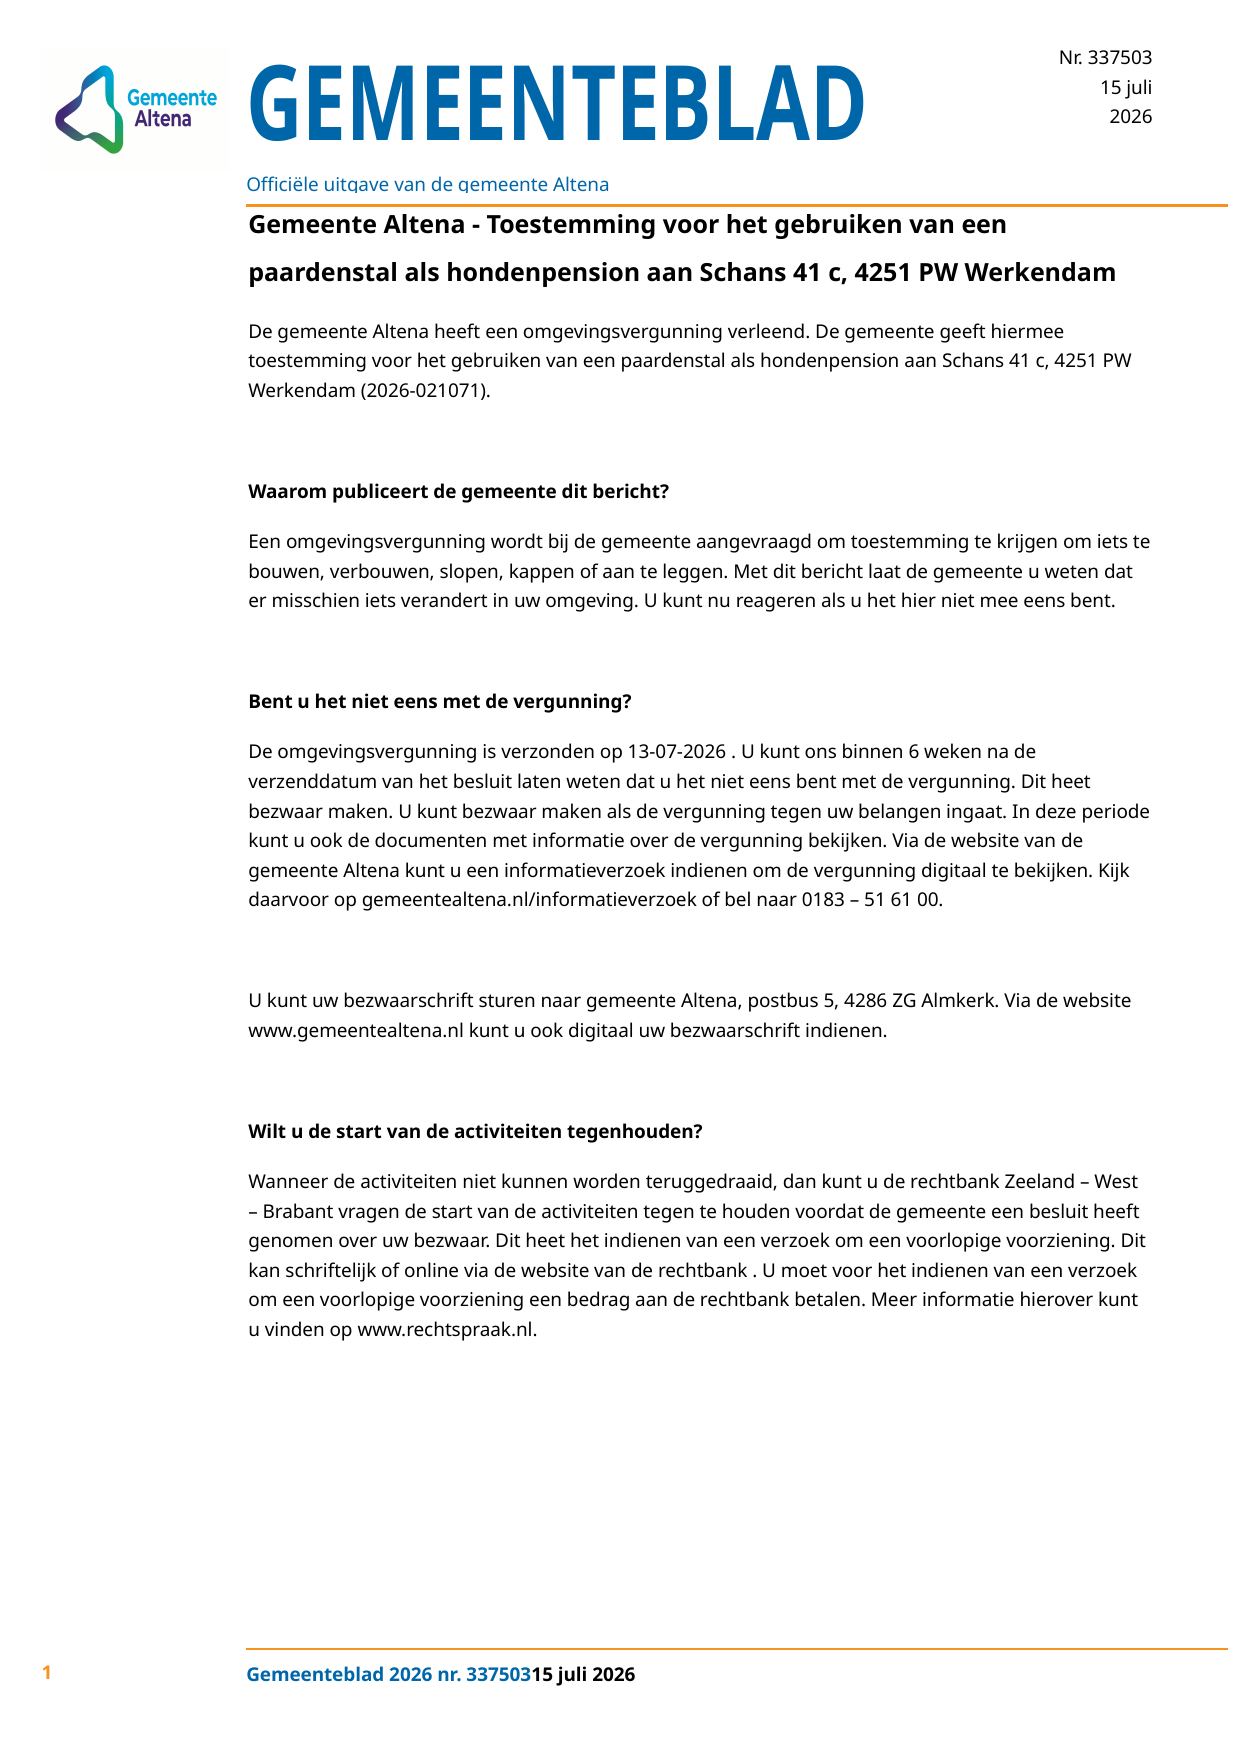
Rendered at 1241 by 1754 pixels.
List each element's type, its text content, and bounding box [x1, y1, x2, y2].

text Wilt u de start van de activiteiten tegenhouden? [248, 1118, 1152, 1144]
picture [41, 47, 231, 172]
text De gemeente Altena heeft een omgevingsvergunning verleend. De gemeente geeft hiermee toestemming voor het gebruiken van een paardenstal als hondenpension aan Schans 41 c, 4251 PW Werkendam (2026-021071). [248, 318, 1152, 403]
text Een omgevingsvergunning wordt bij de gemeente aangevraagd om toestemming te krijgen om iets te bouwen, verbouwen, slopen, kappen of aan te leggen. Met dit bericht laat de gemeente u weten dat er misschien iets verandert in uw omgeving. U kunt nu reageren als u het hier niet mee eens bent. [248, 528, 1152, 613]
text Gemeente Altena - Toestemming voor het gebruiken van een paardenstal als hondenpension aan Schans 41 c, 4251 PW Werkendam [248, 207, 1152, 288]
text U kunt uw bezwaarschrift sturen naar gemeente Altena, postbus 5, 4286 ZG Almkerk. Via de website www.gemeentealtena.nl kunt u ook digitaal uw bezwaarschrift indienen. [248, 987, 1152, 1043]
text De omgevingsvergunning is verzonden op 13-07-2026 . U kunt ons binnen 6 weken na de verzenddatum van het besluit laten weten dat u het niet eens bent met de vergunning. Dit heet bezwaar maken. U kunt bezwaar maken als de vergunning tegen uw belangen ingaat. In deze periode kunt u ook de documenten met informatie over de vergunning bekijken. Via de website van de gemeente Altena kunt u een informatieverzoek indienen om de vergunning digitaal te bekijken. Kijk daarvoor op gemeentealtena.nl/informatieverzoek of bel naar 0183 – 51 61 00. [248, 739, 1152, 912]
text Bent u het niet eens met de vergunning? [248, 688, 1152, 714]
text Wanneer de activiteiten niet kunnen worden teruggedraaid, dan kunt u de rechtbank Zeeland – West – Brabant vragen de start van de activiteiten tegen te houden voordat de gemeente een besluit heeft genomen over uw bezwaar. Dit heet het indienen van een verzoek om een voorlopige voorziening. Dit kan schriftelijk of online via de website van de rechtbank . U moet voor het indienen van een verzoek om een voorlopige voorziening een bedrag aan de rechtbank betalen. Meer informatie hierover kunt u vinden op www.rechtspraak.nl. [248, 1168, 1152, 1342]
text Waarom publiceert de gemeente dit bericht? [248, 478, 1152, 504]
